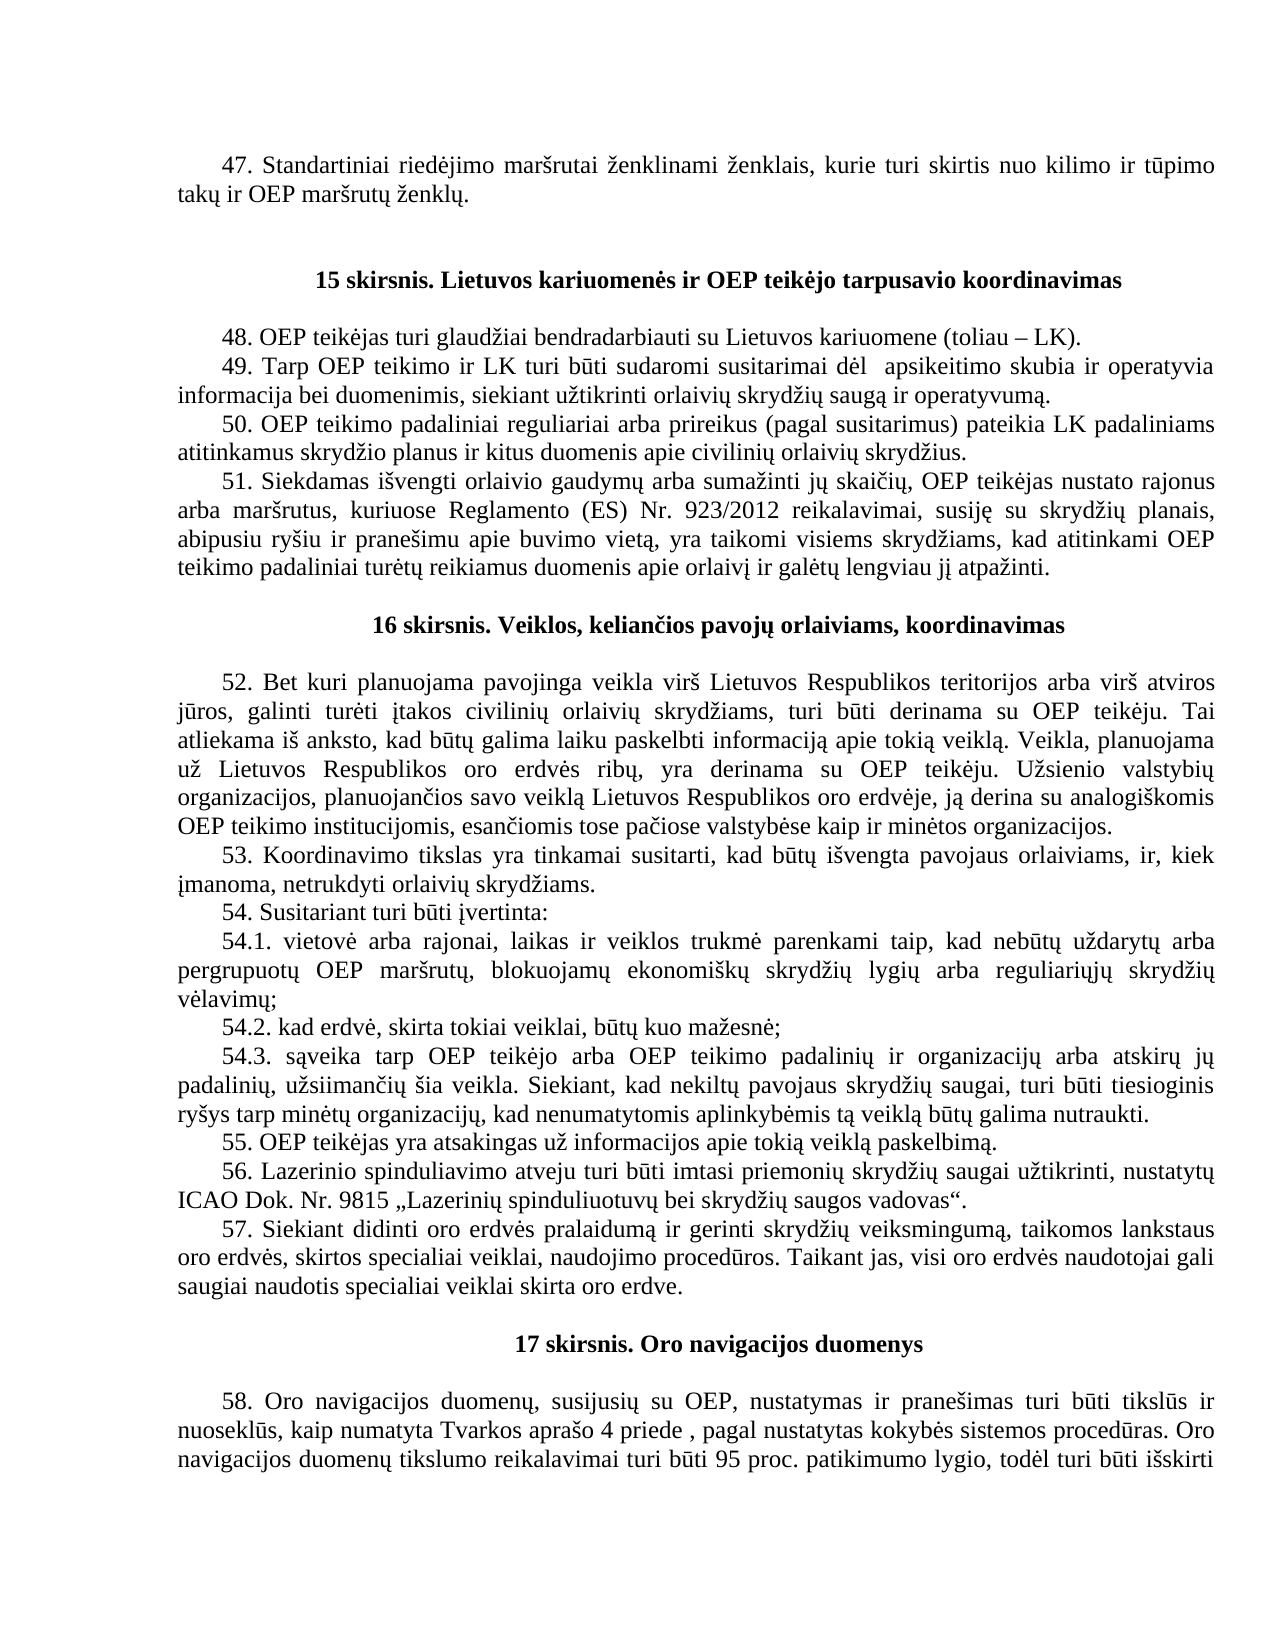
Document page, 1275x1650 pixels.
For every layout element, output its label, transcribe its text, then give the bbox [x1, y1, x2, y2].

text 50. OEP teikimo padaliniai reguliariai arba prireikus (pagal susitarimus) pateikia LK padaliniams atitinkamus skrydžio planus ir kitus duomenis apie civilinių orlaivių skrydžius. [177, 409, 1216, 466]
text 52. Bet kuri planuojama pavojinga veikla virš Lietuvos Respublikos teritorijos arba virš atviros jūros, galinti turėti įtakos civilinių orlaivių skrydžiams, turi būti derinama su OEP teikėju. Tai atliekama iš anksto, kad būtų galima laiku paskelbti informaciją apie tokią veiklą. Veikla, planuojama už Lietuvos Respublikos oro erdvės ribų, yra derinama su OEP teikėju. Užsienio valstybių organizacijos, planuojančios savo veiklą Lietuvos Respublikos oro erdvėje, ją derina su analogiškomis OEP teikimo institucijomis, esančiomis tose pačiose valstybėse kaip ir minėtos organizacijos. [177, 667, 1216, 840]
text 51. Siekdamas išvengti orlaivio gaudymų arba sumažinti jų skaičių, OEP teikėjas nustato rajonus arba maršrutus, kuriuose Reglamento (ES) Nr. 923/2012 reikalavimai, susiję su skrydžių planais, abipusiu ryšiu ir pranešimu apie buvimo vietą, yra taikomi visiems skrydžiams, kad atitinkami OEP teikimo padaliniai turėtų reikiamus duomenis apie orlaivį ir galėtų lengviau jį atpažinti. [177, 466, 1216, 581]
text 54. Susitariant turi būti įvertinta: [177, 897, 1216, 926]
text 48. OEP teikėjas turi glaudžiai bendradarbiauti su Lietuvos kariuomene (toliau – LK). [177, 322, 1216, 351]
text 55. OEP teikėjas yra atsakingas už informacijos apie tokią veiklą paskelbimą. [177, 1127, 1216, 1156]
text 58. Oro navigacijos duomenų, susijusių su OEP, nustatymas ir pranešimas turi būti tikslūs ir nuoseklūs, kaip numatyta Tvarkos aprašo 4 priede , pagal nustatytas kokybės sistemos procedūras. Oro navigacijos duomenų tikslumo reikalavimai turi būti 95 proc. patikimumo lygio, todėl turi būti išskirti [177, 1386, 1216, 1472]
text 17 skirsnis. Oro navigacijos duomenys [177, 1329, 1216, 1357]
text 54.3. sąveika tarp OEP teikėjo arba OEP teikimo padalinių ir organizacijų arba atskirų jų padalinių, užsiimančių šia veikla. Siekiant, kad nekiltų pavojaus skrydžių saugai, turi būti tiesioginis ryšys tarp minėtų organizacijų, kad nenumatytomis aplinkybėmis tą veiklą būtų galima nutraukti. [177, 1041, 1216, 1127]
text 56. Lazerinio spinduliavimo atveju turi būti imtasi priemonių skrydžių saugai užtikrinti, nustatytų ICAO Dok. Nr. 9815 „Lazerinių spinduliuotuvų bei skrydžių saugos vadovas“. [177, 1156, 1216, 1214]
text 54.2. kad erdvė, skirta tokiai veiklai, būtų kuo mažesnė; [177, 1012, 1216, 1041]
text 15 skirsnis. Lietuvos kariuomenės ir OEP teikėjo tarpusavio koordinavimas [177, 265, 1216, 294]
text 16 skirsnis. Veiklos, keliančios pavojų orlaiviams, koordinavimas [177, 610, 1216, 639]
text 53. Koordinavimo tikslas yra tinkamai susitarti, kad būtų išvengta pavojaus orlaiviams, ir, kiek įmanoma, netrukdyti orlaivių skrydžiams. [177, 840, 1216, 897]
text 49. Tarp OEP teikimo ir LK turi būti sudaromi susitarimai dėl apsikeitimo skubia ir operatyvia informacija bei duomenimis, siekiant užtikrinti orlaivių skrydžių saugą ir operatyvumą. [177, 351, 1216, 409]
text 54.1. vietovė arba rajonai, laikas ir veiklos trukmė parenkami taip, kad nebūtų uždarytų arba pergrupuotų OEP maršrutų, blokuojamų ekonomiškų skrydžių lygių arba reguliariųjų skrydžių vėlavimų; [177, 926, 1216, 1012]
text 47. Standartiniai riedėjimo maršrutai ženklinami ženklais, kurie turi skirtis nuo kilimo ir tūpimo takų ir OEP maršrutų ženklų. [177, 150, 1216, 207]
text 57. Siekiant didinti oro erdvės pralaidumą ir gerinti skrydžių veiksmingumą, taikomos lankstaus oro erdvės, skirtos specialiai veiklai, naudojimo procedūros. Taikant jas, visi oro erdvės naudotojai gali saugiai naudotis specialiai veiklai skirta oro erdve. [177, 1214, 1216, 1300]
